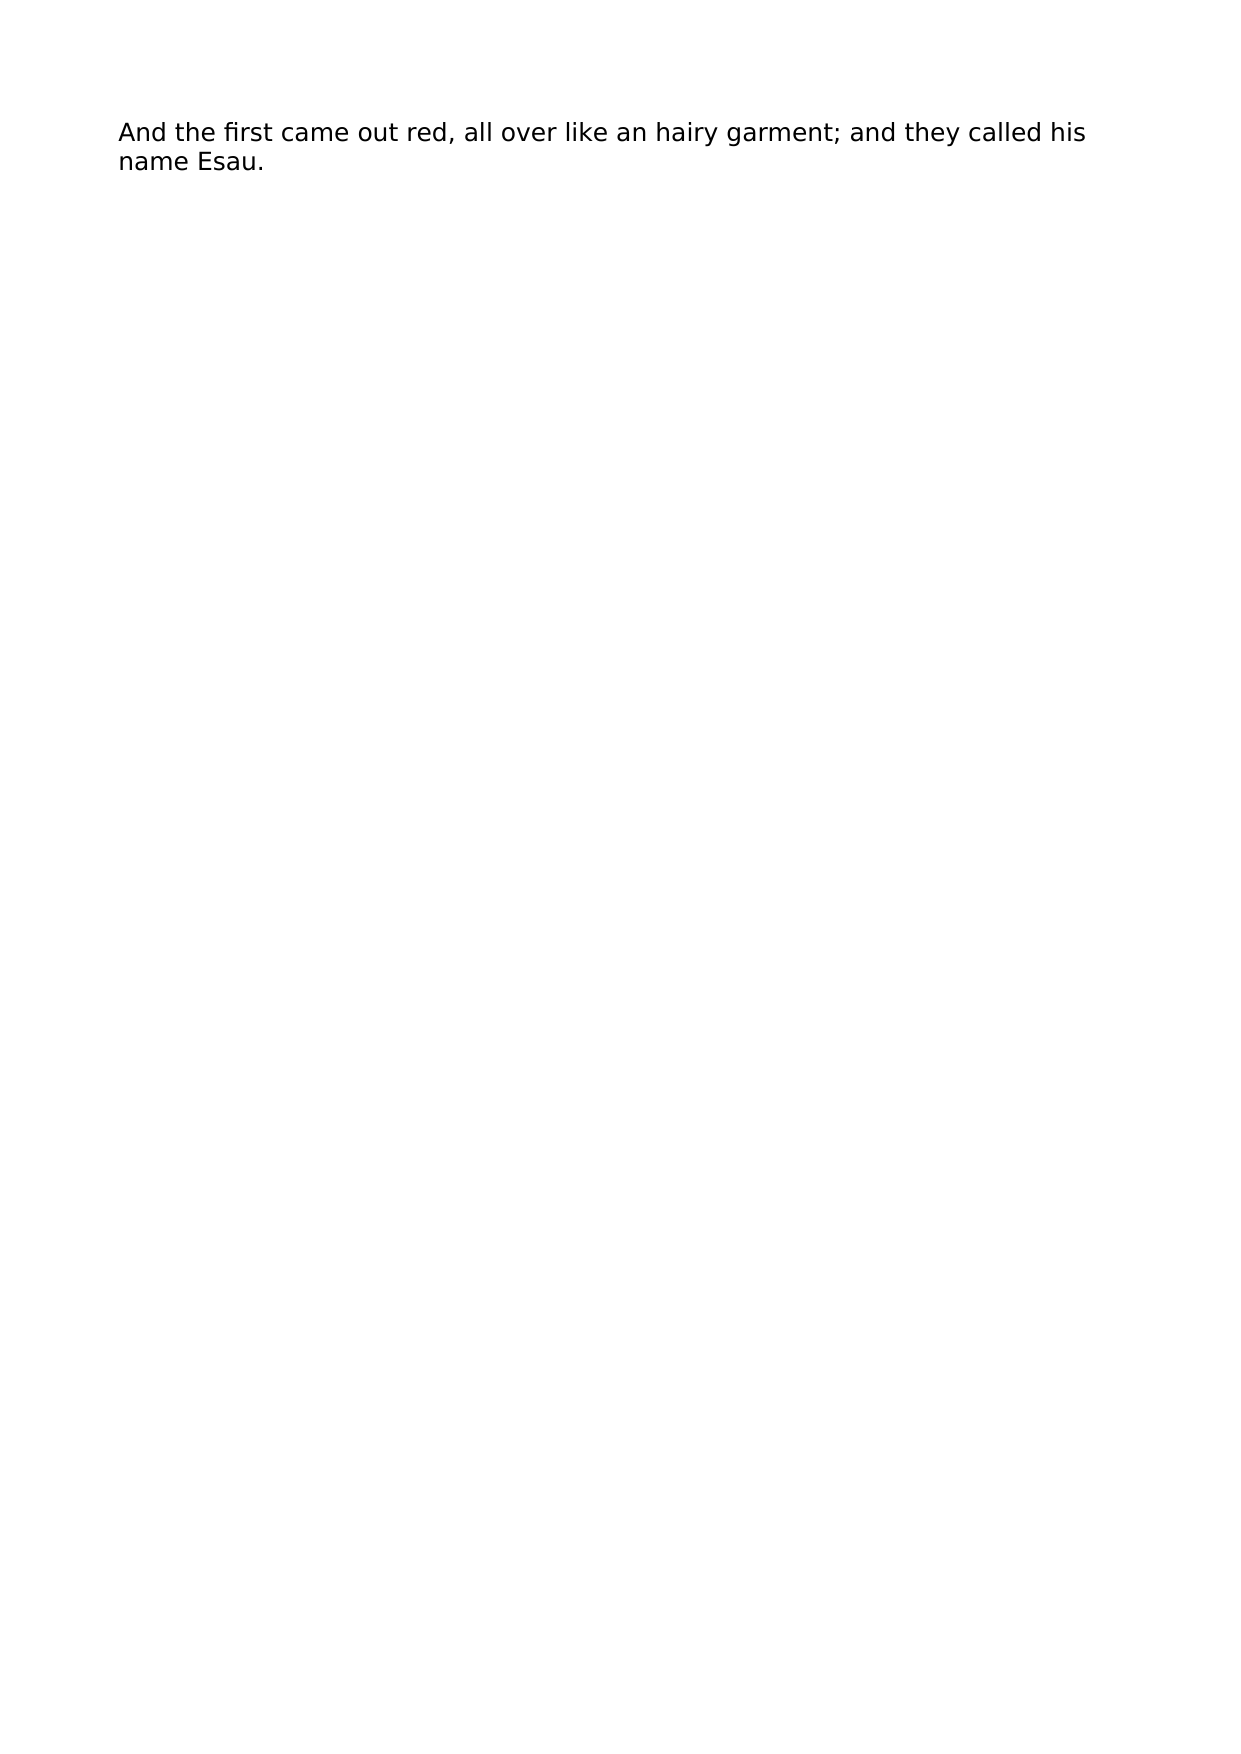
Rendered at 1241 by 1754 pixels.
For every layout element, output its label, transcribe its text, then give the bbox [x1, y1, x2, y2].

text And the first came out red, all over like an hairy garment; and they called his name Esau. [118, 118, 1122, 176]
